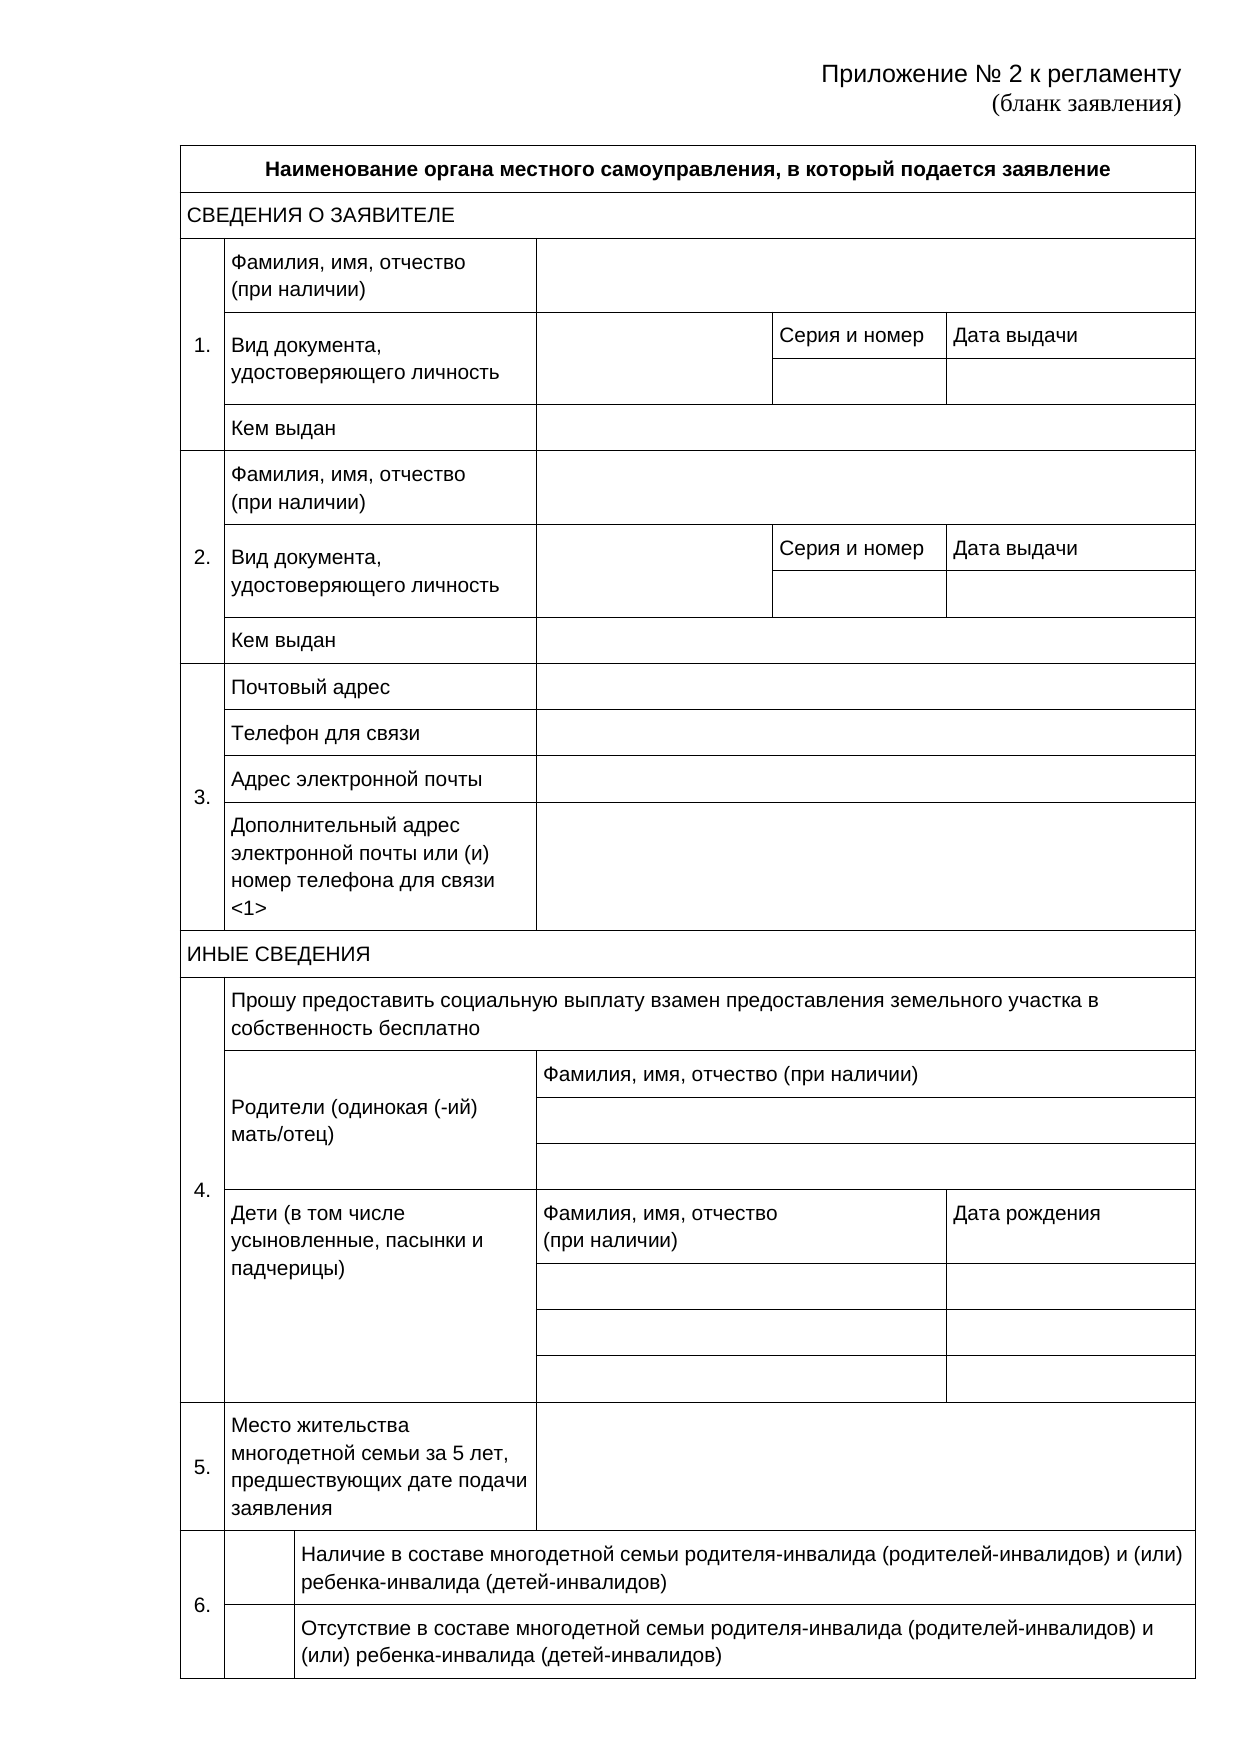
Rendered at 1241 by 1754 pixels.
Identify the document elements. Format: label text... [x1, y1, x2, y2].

text Приложение № 2 к регламенту [181, 59, 1181, 88]
table_cell Дети (в том числе усыновленные, пасынки и падчерицы) [225, 1190, 536, 1402]
table_cell Отсутствие в составе многодетной семьи родителя-инвалида (родителей-инвалидов) и (или) ребенка-инвалида (детей-инвалидов) [295, 1605, 1195, 1678]
table_cell Телефон для связи [225, 710, 536, 755]
table_cell [225, 1605, 294, 1678]
table_cell Прошу предоставить социальную выплату взамен предоставления земельного участка в собственность бесплатно [225, 978, 1195, 1050]
table_cell Кем выдан [225, 405, 536, 450]
table_cell Место жительства многодетной семьи за 5 лет, предшествующих дате подачи заявления [225, 1403, 536, 1530]
table_cell 2. [181, 451, 224, 663]
table_cell Вид документа, удостоверяющего личность [225, 525, 536, 617]
table_cell СВЕДЕНИЯ О ЗАЯВИТЕЛЕ [181, 193, 1195, 238]
table_cell [537, 756, 1195, 802]
table_cell [947, 571, 1195, 617]
table_cell Серия и номер [773, 313, 946, 358]
table_cell [537, 1403, 1195, 1530]
table_cell [537, 451, 1195, 524]
table_cell Почтовый адрес [225, 664, 536, 709]
table_cell [947, 359, 1195, 404]
table_cell [537, 239, 1195, 312]
table_cell [537, 405, 1195, 450]
table_cell Адрес электронной почты [225, 756, 536, 802]
table_cell Фамилия, имя, отчество (при наличии) [225, 239, 536, 312]
table_cell Вид документа, удостоверяющего личность [225, 313, 536, 404]
table_cell Фамилия, имя, отчество (при наличии) [537, 1051, 1195, 1097]
table_cell Кем выдан [225, 618, 536, 663]
table_cell 5. [181, 1403, 224, 1530]
table_cell Дата выдачи [947, 525, 1195, 570]
table_cell [537, 1356, 946, 1402]
table_cell [947, 1356, 1195, 1402]
table_cell [537, 525, 772, 617]
table_cell 1. [181, 239, 224, 450]
table_cell Наличие в составе многодетной семьи родителя-инвалида (родителей-инвалидов) и (или) ребенка-инвалида (детей-инвалидов) [295, 1531, 1195, 1604]
table_cell [773, 571, 946, 617]
table_cell [537, 1264, 946, 1309]
table_cell [537, 664, 1195, 709]
table_header Наименование органа местного самоуправления, в который подается заявление [181, 146, 1195, 192]
table_cell ИНЫЕ СВЕДЕНИЯ [181, 931, 1195, 977]
table_cell [773, 359, 946, 404]
table_cell [537, 313, 772, 404]
table_cell Фамилия, имя, отчество (при наличии) [537, 1190, 946, 1263]
table_cell Фамилия, имя, отчество (при наличии) [225, 451, 536, 524]
table_cell 4. [181, 978, 224, 1402]
text (бланк заявления) [181, 88, 1181, 117]
table_cell Родители (одинокая (-ий) мать/отец) [225, 1051, 536, 1189]
table_cell [537, 1144, 1195, 1189]
table_cell [947, 1264, 1195, 1309]
table_cell [537, 1310, 946, 1355]
table_cell [947, 1310, 1195, 1355]
table_cell 3. [181, 664, 224, 930]
table_cell Дата выдачи [947, 313, 1195, 358]
table_cell [225, 1531, 294, 1604]
table_cell [537, 710, 1195, 755]
table_cell [537, 618, 1195, 663]
table_cell Серия и номер [773, 525, 946, 570]
table_cell Дата рождения [947, 1190, 1195, 1263]
table_cell [537, 1098, 1195, 1143]
table_cell 6. [181, 1531, 224, 1678]
table_cell [537, 803, 1195, 930]
table_cell Дополнительный адрес электронной почты или (и) номер телефона для связи <1> [225, 803, 536, 930]
